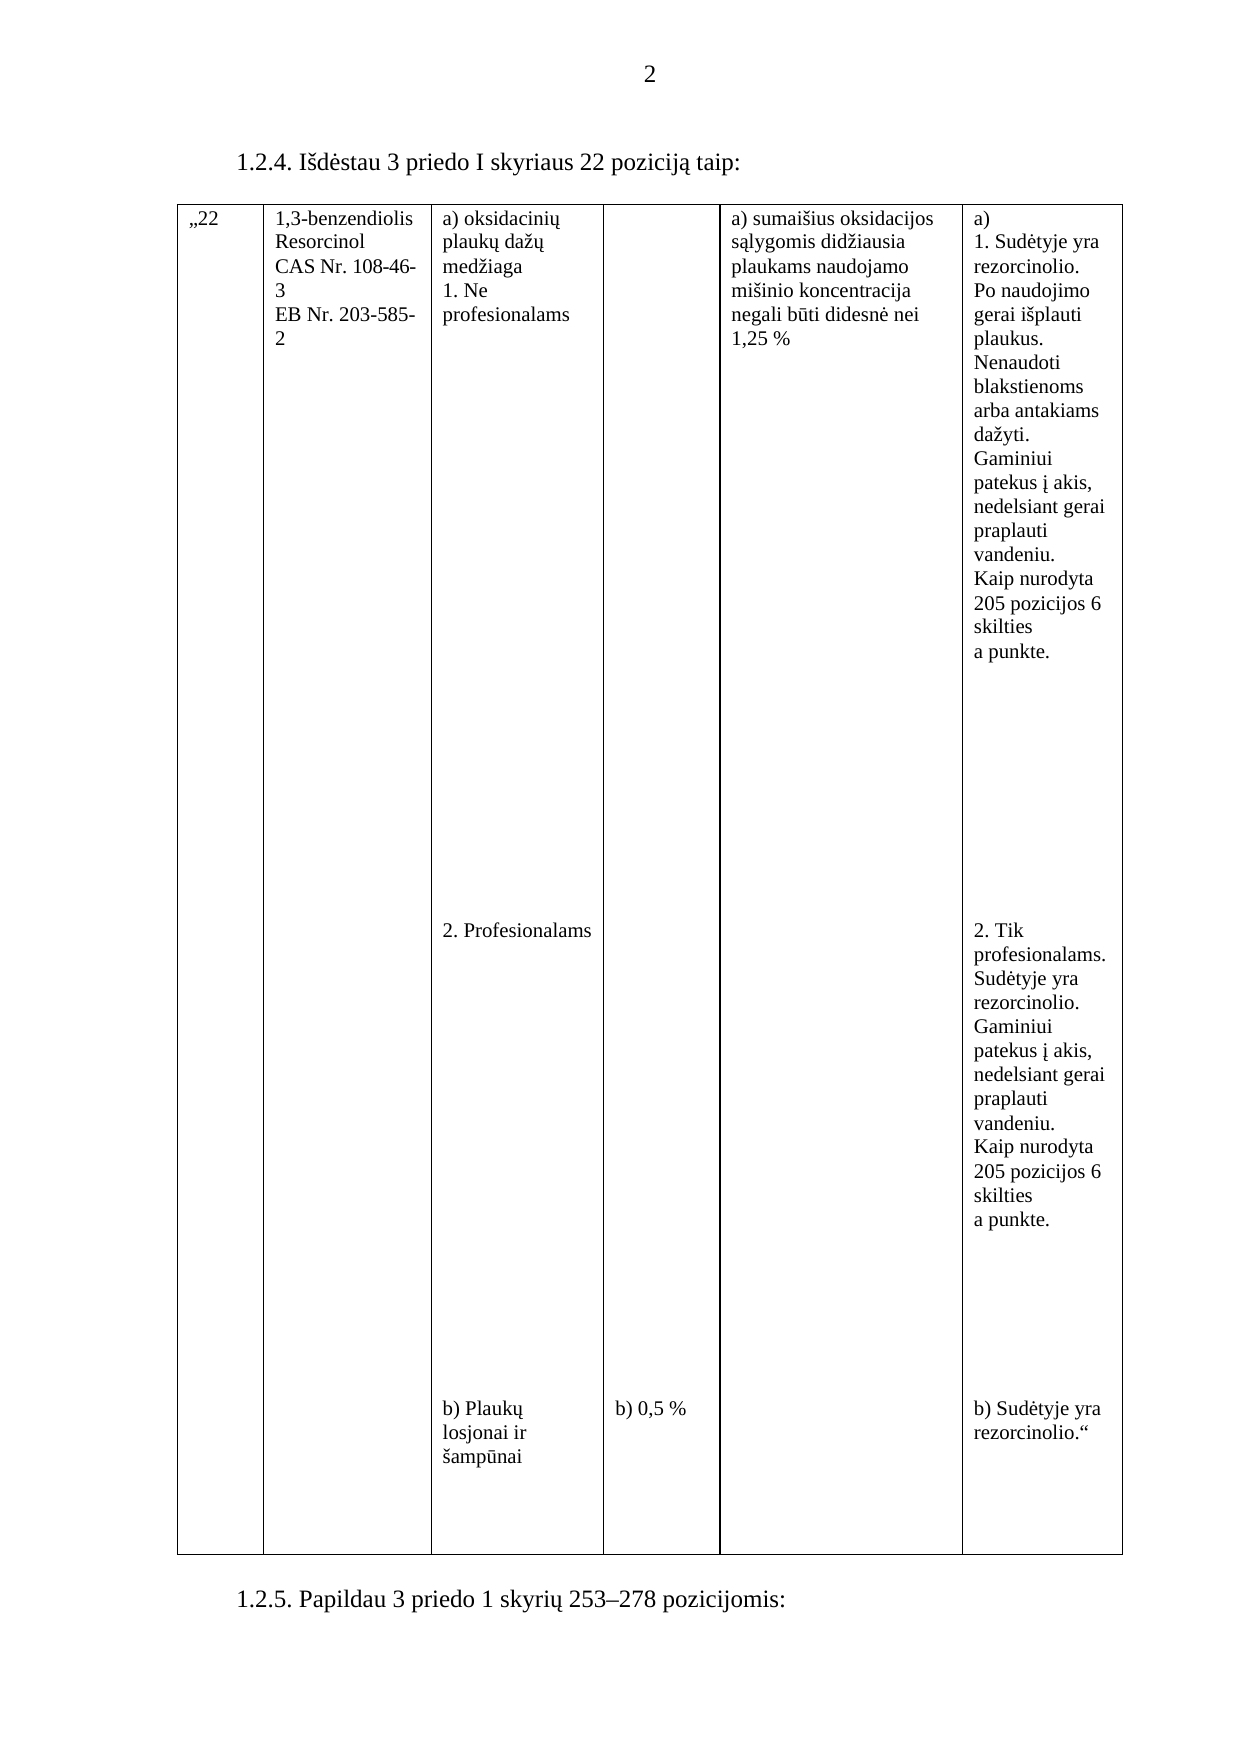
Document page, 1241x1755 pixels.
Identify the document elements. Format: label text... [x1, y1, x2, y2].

table_cell [604, 917, 719, 1395]
table_header „22 [178, 205, 263, 1554]
table_cell b) Sudėtyje yra rezorcinolio.“ [963, 1395, 1122, 1554]
table_header a) oksidacinių plaukų dažų medžiaga 1. Ne profesionalams [432, 205, 603, 917]
table_cell 2. Profesionalams [432, 917, 603, 1395]
table_header 1,3-benzendiolis Resorcinol CAS Nr. 108-46-3 EB Nr. 203-585-2 [264, 205, 431, 1554]
table_header a) 1. Sudėtyje yra rezorcinolio. Po naudojimo gerai išplauti plaukus. Nenaudoti blakstienoms arba antakiams dažyti. Gaminiui patekus į akis, nedelsiant gerai praplauti vandeniu. Kaip nurodyta 205 pozicijos 6 skilties a punkte. [963, 205, 1122, 917]
table_cell 2. Tik profesionalams. Sudėtyje yra rezorcinolio. Gaminiui patekus į akis, nedelsiant gerai praplauti vandeniu. Kaip nurodyta 205 pozicijos 6 skilties a punkte. [963, 917, 1122, 1395]
table_cell [721, 1395, 962, 1554]
text 1.2.5. Papildau 3 priedo 1 skyrių 253–278 pozicijomis: [177, 1584, 1122, 1613]
table_cell b) Plaukų losjonai ir šampūnai [432, 1395, 603, 1554]
table_cell [721, 917, 962, 1395]
table_header [604, 205, 719, 917]
text 1.2.4. Išdėstau 3 priedo I skyriaus 22 poziciją taip: [177, 147, 1122, 176]
table_cell b) 0,5 % [604, 1395, 719, 1554]
table_header a) sumaišius oksidacijos sąlygomis didžiausia plaukams naudojamo mišinio koncentracija negali būti didesnė nei 1,25 % [721, 205, 962, 917]
